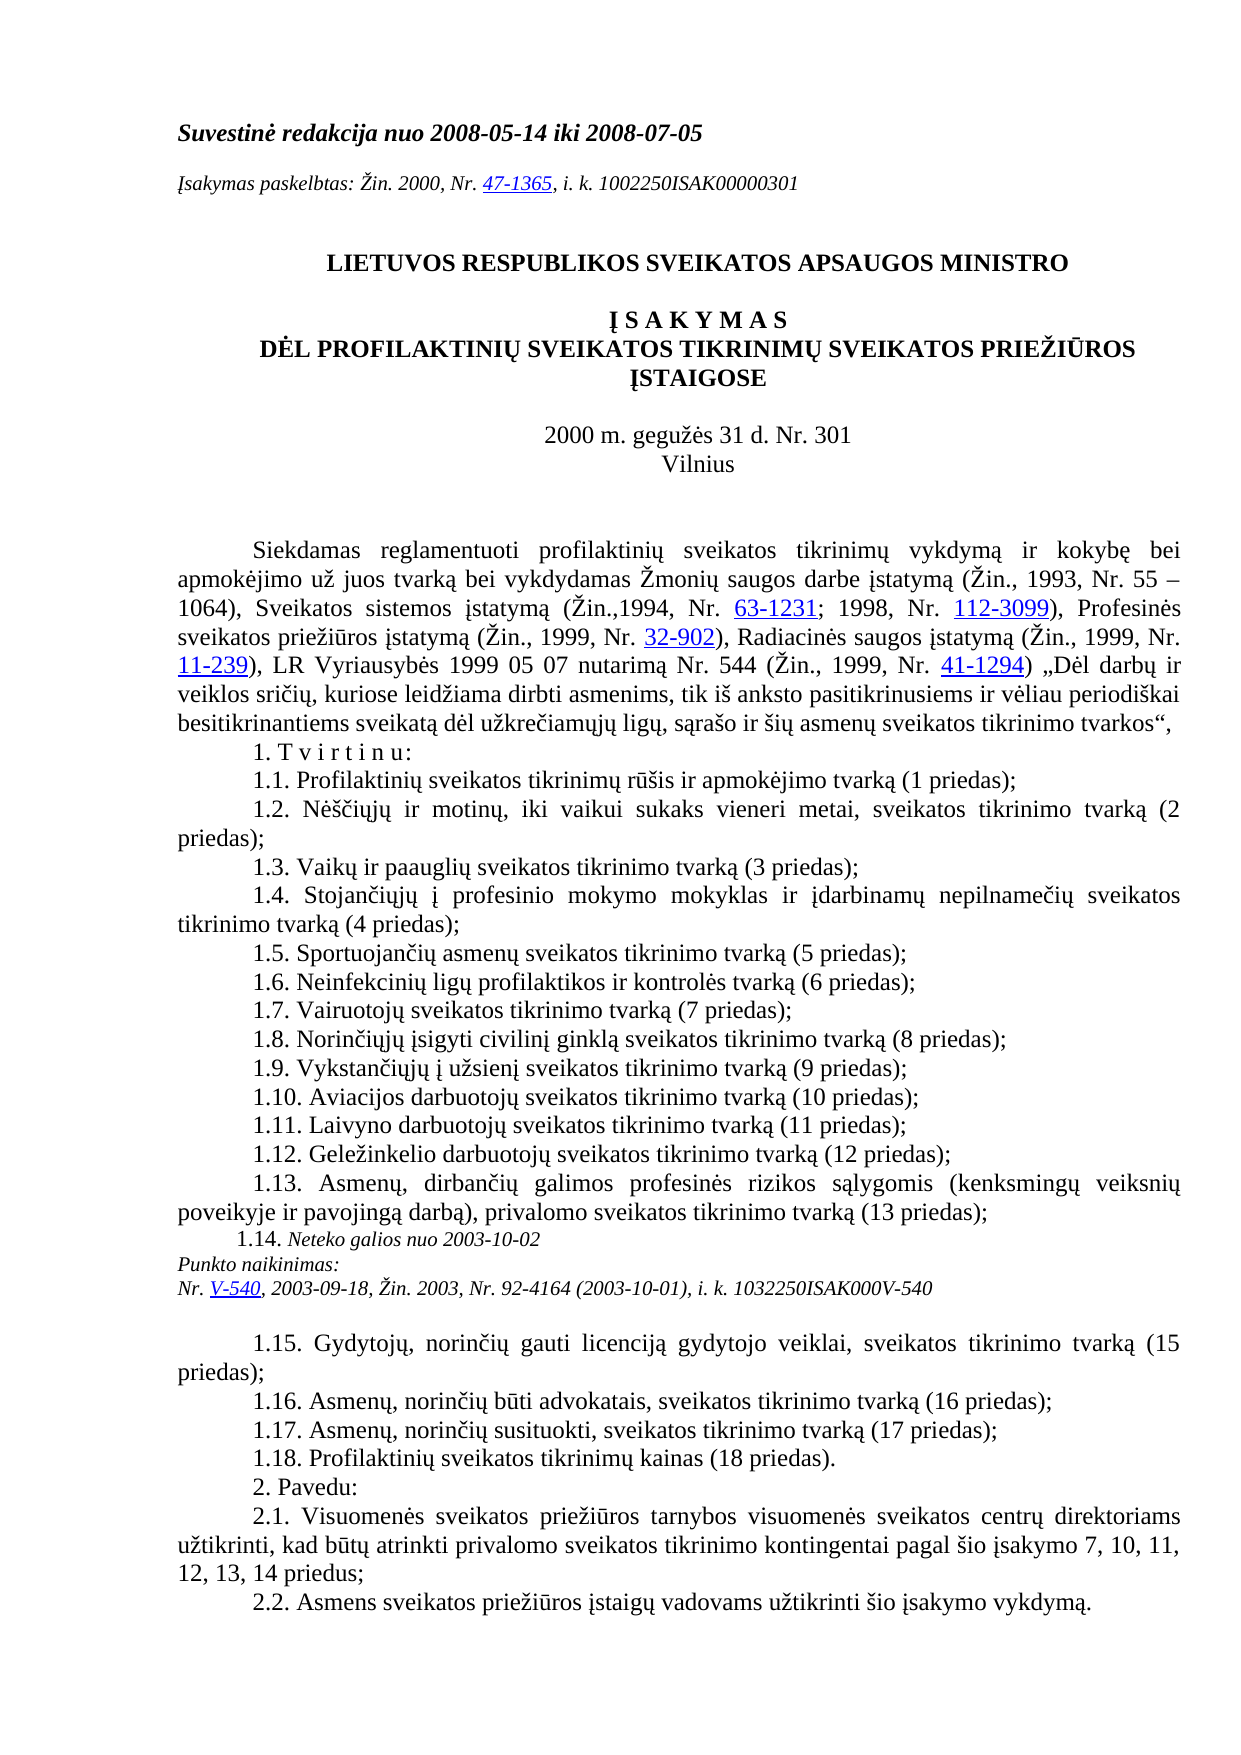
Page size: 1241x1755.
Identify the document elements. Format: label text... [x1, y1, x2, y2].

text 1.12. Geležinkelio darbuotojų sveikatos tikrinimo tvarką (12 priedas); [177, 1139, 1181, 1168]
text 1.18. Profilaktinių sveikatos tikrinimų kainas (18 priedas). [177, 1443, 1181, 1472]
text Siekdamas reglamentuoti profilaktinių sveikatos tikrinimų vykdymą ir kokybę bei apmokėjimo už juos tvarką bei vykdydamas Žmonių saugos darbe įstatymą (Žin., 1993, Nr. 55 – 1064), Sveikatos sistemos įstatymą (Žin.,1994, Nr. 63-1231; 1998, Nr. 112-3099), Profesinės sveikatos priežiūros įstatymą (Žin., 1999, Nr. 32-902), Radiacinės saugos įstatymą (Žin., 1999, Nr. 11-239), LR Vyriausybės 1999 05 07 nutarimą Nr. 544 (Žin., 1999, Nr. 41-1294) „Dėl darbų ir veiklos sričių, kuriose leidžiama dirbti asmenims, tik iš anksto pasitikrinusiems ir vėliau periodiškai besitikrinantiems sveikatą dėl užkrečiamųjų ligų, sąrašo ir šių asmenų sveikatos tikrinimo tvarkos“, [177, 535, 1181, 737]
text 1.5. Sportuojančių asmenų sveikatos tikrinimo tvarką (5 priedas); [177, 938, 1181, 967]
text 1.9. Vykstančiųjų į užsienį sveikatos tikrinimo tvarką (9 priedas); [177, 1053, 1181, 1082]
text LIETUVOS RESPUBLIKOS SVEIKATOS APSAUGOS MINISTRO [215, 248, 1181, 277]
text 1.3. Vaikų ir paauglių sveikatos tikrinimo tvarką (3 priedas); [177, 852, 1181, 880]
text 1.8. Norinčiųjų įsigyti civilinį ginklą sveikatos tikrinimo tvarką (8 priedas); [177, 1024, 1181, 1053]
text Punkto naikinimas: [177, 1252, 1181, 1276]
text 1.17. Asmenų, norinčių susituokti, sveikatos tikrinimo tvarką (17 priedas); [177, 1415, 1181, 1443]
text Į S A K Y M A S [215, 305, 1181, 334]
text 2.2. Asmens sveikatos priežiūros įstaigų vadovams užtikrinti šio įsakymo vykdymą. [177, 1587, 1181, 1616]
text 1.14. Neteko galios nuo 2003-10-02 [177, 1225, 1181, 1252]
text 1.16. Asmenų, norinčių būti advokatais, sveikatos tikrinimo tvarką (16 priedas); [177, 1386, 1181, 1415]
text 1.7. Vairuotojų sveikatos tikrinimo tvarką (7 priedas); [177, 995, 1181, 1024]
text 1.11. Laivyno darbuotojų sveikatos tikrinimo tvarką (11 priedas); [177, 1110, 1181, 1139]
text Įsakymas paskelbtas: Žin. 2000, Nr. 47-1365, i. k. 1002250ISAK00000301 [177, 171, 1181, 195]
text 2.1. Visuomenės sveikatos priežiūros tarnybos visuomenės sveikatos centrų direktoriams užtikrinti, kad būtų atrinkti privalomo sveikatos tikrinimo kontingentai pagal šio įsakymo 7, 10, 11, 12, 13, 14 priedus; [177, 1501, 1181, 1587]
text Nr. V-540, 2003-09-18, Žin. 2003, Nr. 92-4164 (2003-10-01), i. k. 1032250ISAK000V-540 [177, 1276, 1181, 1300]
text 1.15. Gydytojų, norinčių gauti licenciją gydytojo veiklai, sveikatos tikrinimo tvarką (15 priedas); [177, 1328, 1181, 1386]
text 2000 m. gegužės 31 d. Nr. 301 [215, 420, 1181, 449]
text 1.13. Asmenų, dirbančių galimos profesinės rizikos sąlygomis (kenksmingų veiksnių poveikyje ir pavojingą darbą), privalomo sveikatos tikrinimo tvarką (13 priedas); [177, 1168, 1181, 1225]
text 1.2. Nėščiųjų ir motinų, iki vaikui sukaks vieneri metai, sveikatos tikrinimo tvarką (2 priedas); [177, 794, 1181, 852]
text 1. Tvirtinu: [177, 737, 1181, 765]
text Suvestinė redakcija nuo 2008-05-14 iki 2008-07-05 [177, 118, 1181, 147]
text Vilnius [215, 449, 1181, 478]
text 1.1. Profilaktinių sveikatos tikrinimų rūšis ir apmokėjimo tvarką (1 priedas); [177, 765, 1181, 794]
text 1.4. Stojančiųjų į profesinio mokymo mokyklas ir įdarbinamų nepilnamečių sveikatos tikrinimo tvarką (4 priedas); [177, 880, 1181, 938]
text 1.6. Neinfekcinių ligų profilaktikos ir kontrolės tvarką (6 priedas); [177, 967, 1181, 995]
text DĖL PROFILAKTINIŲ SVEIKATOS TIKRINIMŲ SVEIKATOS PRIEŽIŪROS ĮSTAIGOSE [215, 334, 1181, 392]
text 1.10. Aviacijos darbuotojų sveikatos tikrinimo tvarką (10 priedas); [177, 1082, 1181, 1110]
text 2. Pavedu: [177, 1472, 1181, 1501]
